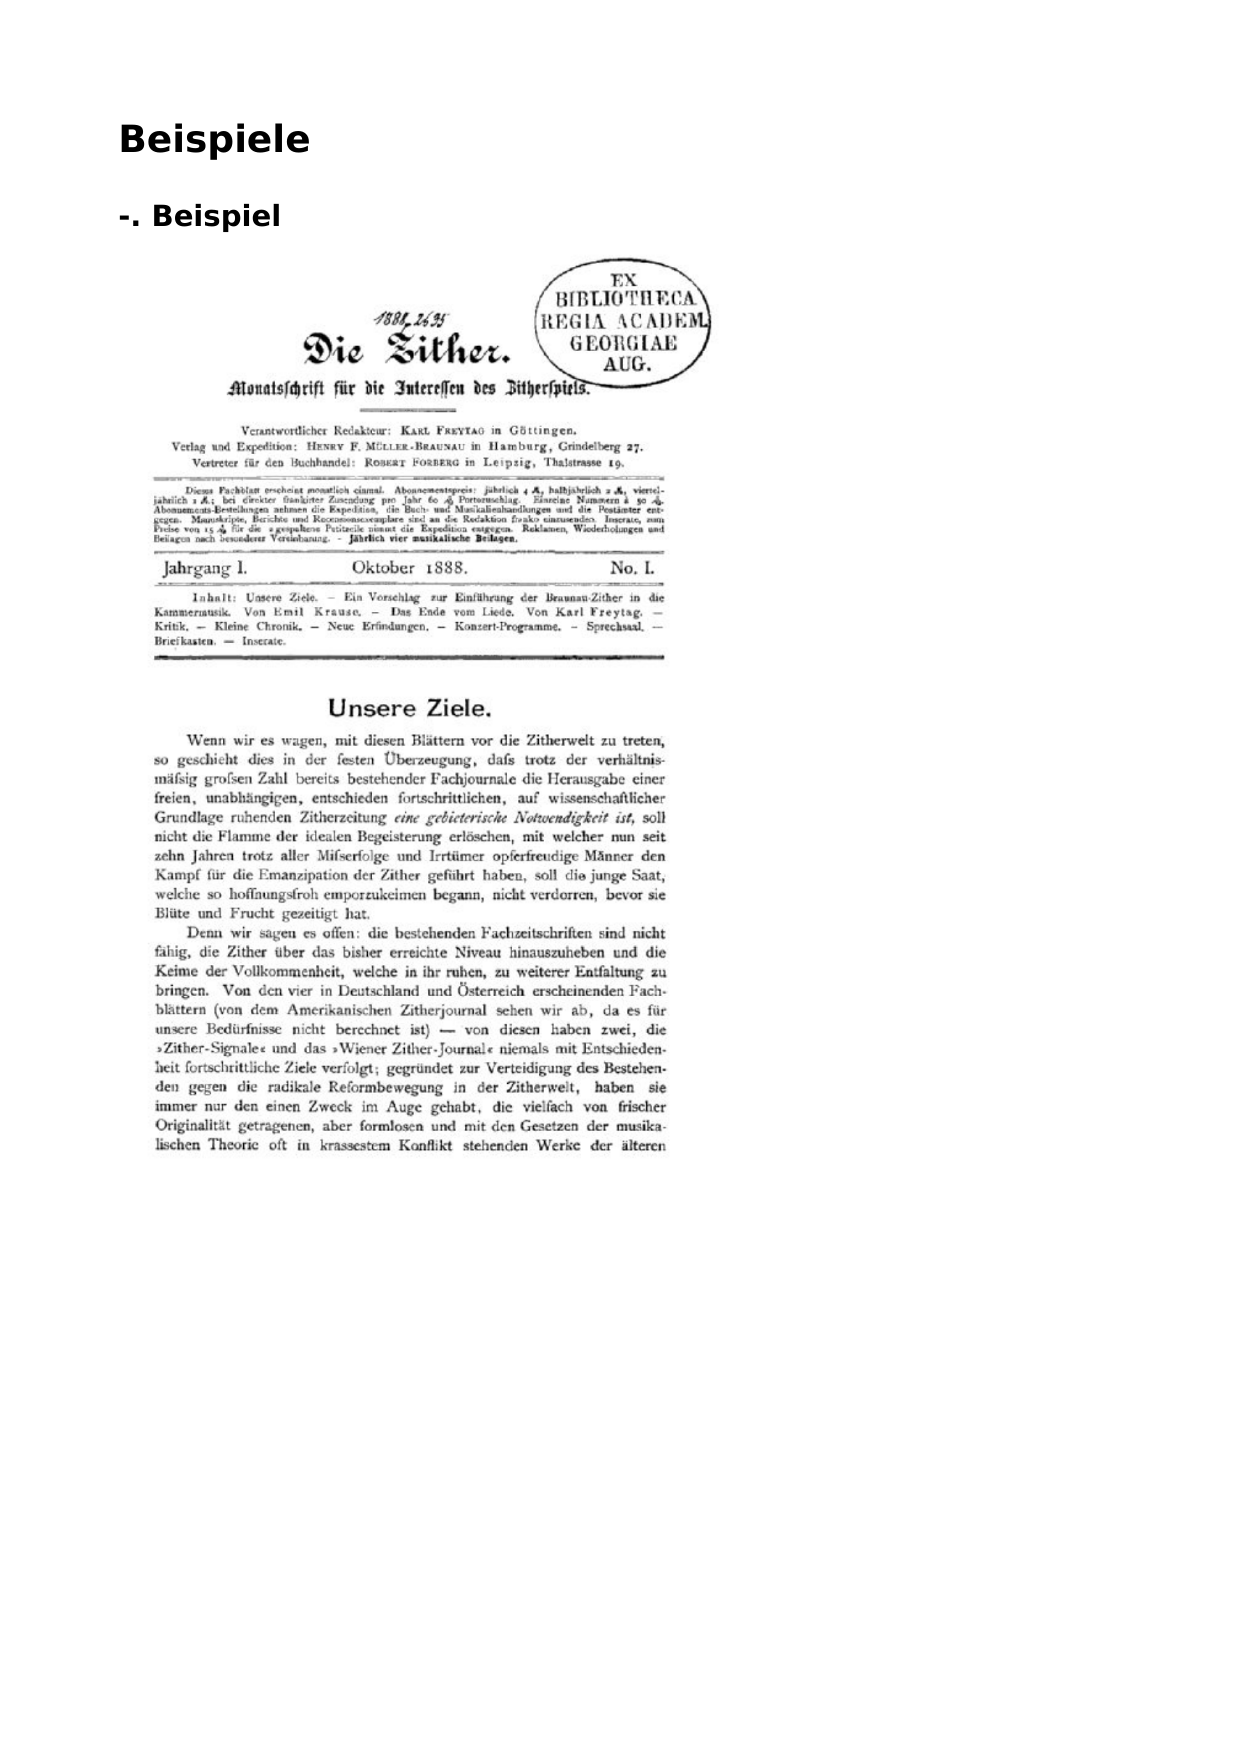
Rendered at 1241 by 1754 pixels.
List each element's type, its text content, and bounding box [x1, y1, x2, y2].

subtitle Beispiele [118, 118, 1122, 162]
subtitle -. Beispiel [118, 199, 1122, 233]
picture [118, 245, 744, 1225]
